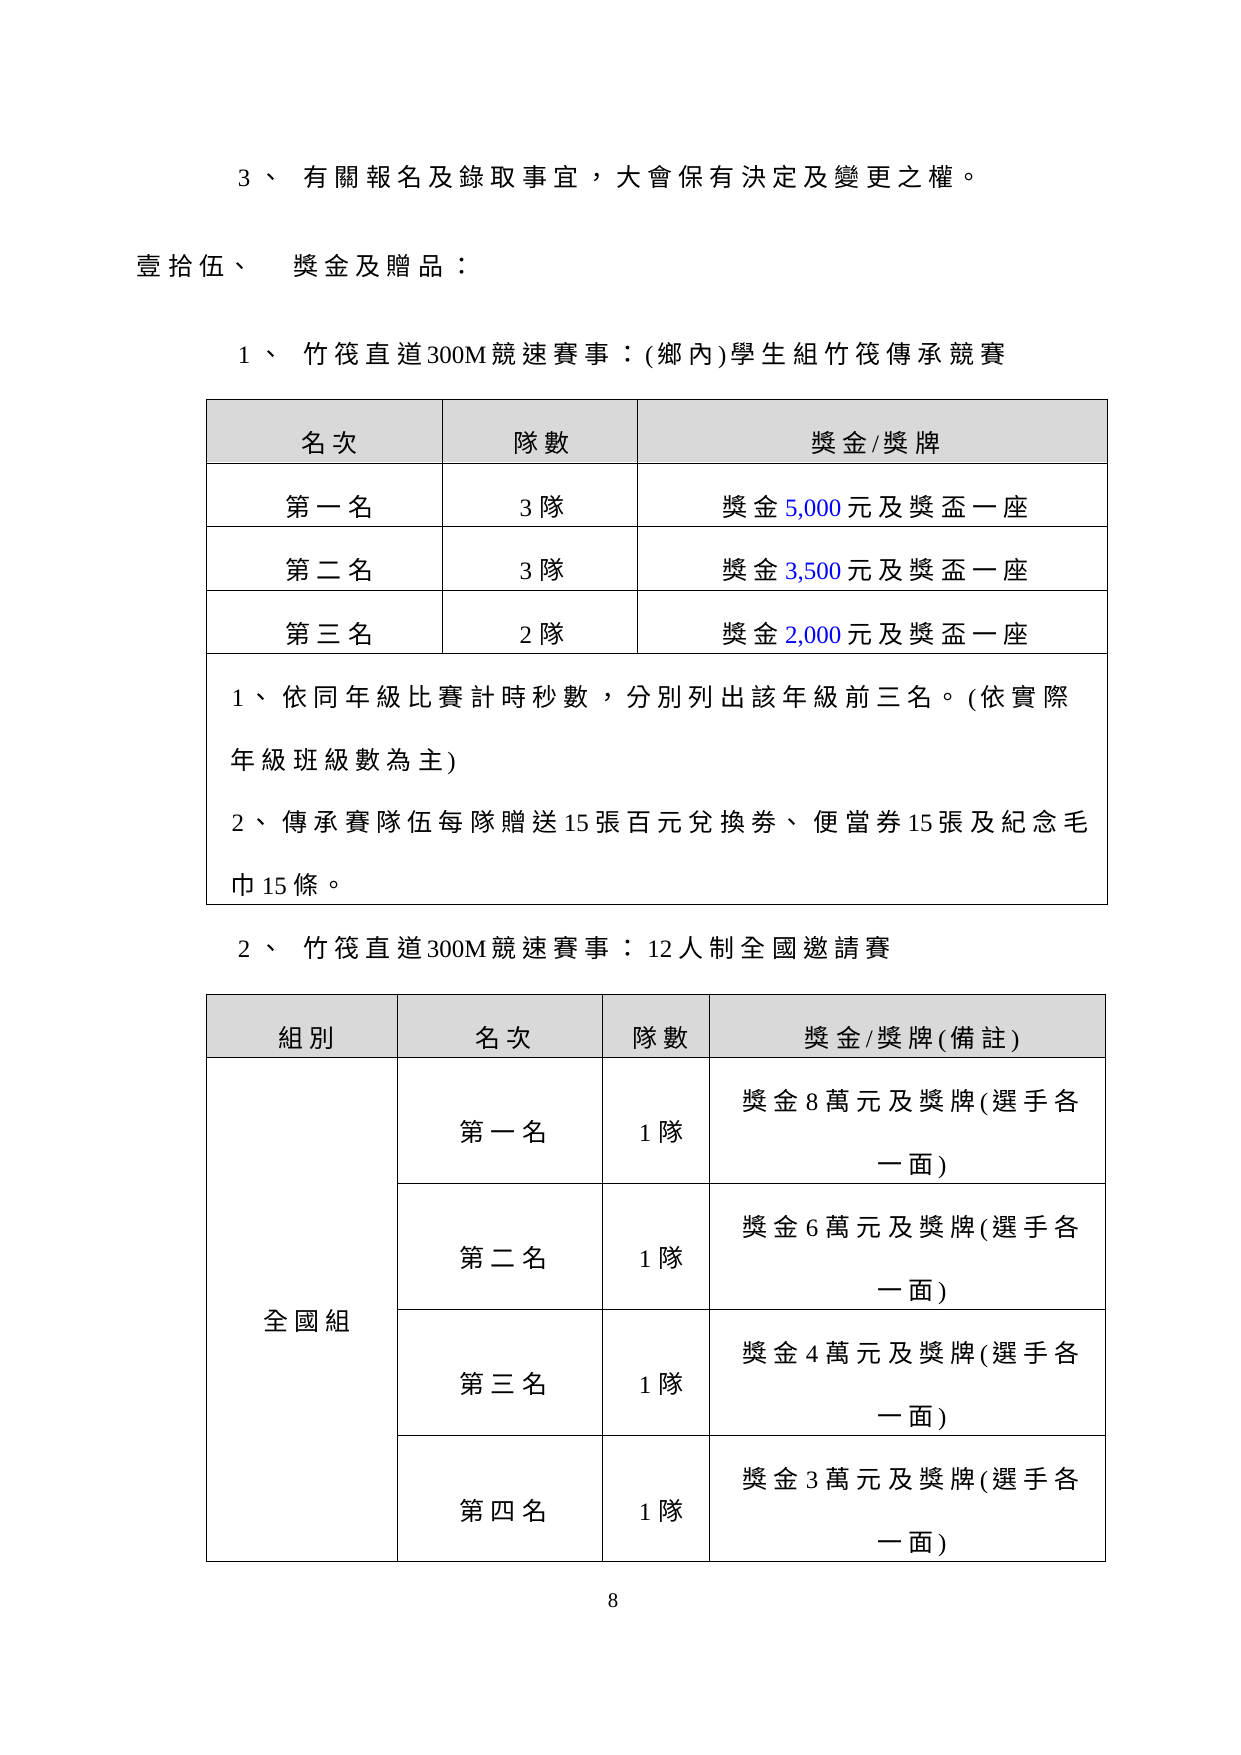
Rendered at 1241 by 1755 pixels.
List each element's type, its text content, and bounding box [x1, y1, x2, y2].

table_cell 第四名 [398, 1436, 602, 1561]
table_cell 1隊 [603, 1436, 709, 1561]
table_cell 第二名 [207, 527, 442, 589]
table_cell 第三名 [398, 1310, 602, 1435]
table_header 獎金/獎牌(備註) [710, 995, 1105, 1057]
table_cell 獎金5,000元及獎盃一座 [638, 464, 1107, 526]
table_cell 1隊 [603, 1058, 709, 1183]
table_cell 獎金6萬元及獎牌(選手各一面) [710, 1184, 1105, 1309]
table_header 名次 [207, 400, 442, 462]
table_cell 第一名 [398, 1058, 602, 1183]
table_cell 1、依同年級比賽計時秒數，分別列出該年級前三名。(依實際年級班級數為主) 2、傳承賽隊伍每隊贈送15張百元兌換劵、便當券15張及紀念毛巾15條。 [207, 654, 1107, 904]
table_cell 第三名 [207, 591, 442, 653]
table_cell 第一名 [207, 464, 442, 526]
table_header 隊數 [443, 400, 637, 462]
table_cell 3隊 [443, 527, 637, 589]
list 有關報名及錄取事宜，大會保有決定及變更之權。 [237, 134, 1092, 197]
table_header 隊數 [603, 995, 709, 1057]
table_header 獎金/獎牌 [638, 400, 1107, 462]
table_cell 1隊 [603, 1310, 709, 1435]
table_cell 3隊 [443, 464, 637, 526]
table_cell 獎金8萬元及獎牌(選手各一面) [710, 1058, 1105, 1183]
table_header 名次 [398, 995, 602, 1057]
table_cell 獎金2,000元及獎盃一座 [638, 591, 1107, 653]
table_cell 獎金3萬元及獎牌(選手各一面) [710, 1436, 1105, 1561]
list 竹筏直道300M競速賽事：(鄉內)學生組竹筏傳承競賽 [237, 311, 1092, 373]
table_cell 第二名 [398, 1184, 602, 1309]
list 竹筏直道300M競速賽事：12人制全國邀請賽 [237, 905, 1092, 968]
table_cell 2隊 [443, 591, 637, 653]
table_cell 獎金4萬元及獎牌(選手各一面) [710, 1310, 1105, 1435]
table_header 組別 [207, 995, 397, 1057]
table_cell 全國組 [207, 1058, 397, 1561]
list 獎金及贈品： [133, 222, 1092, 285]
table_cell 獎金3,500元及獎盃一座 [638, 527, 1107, 589]
table_cell 1隊 [603, 1184, 709, 1309]
